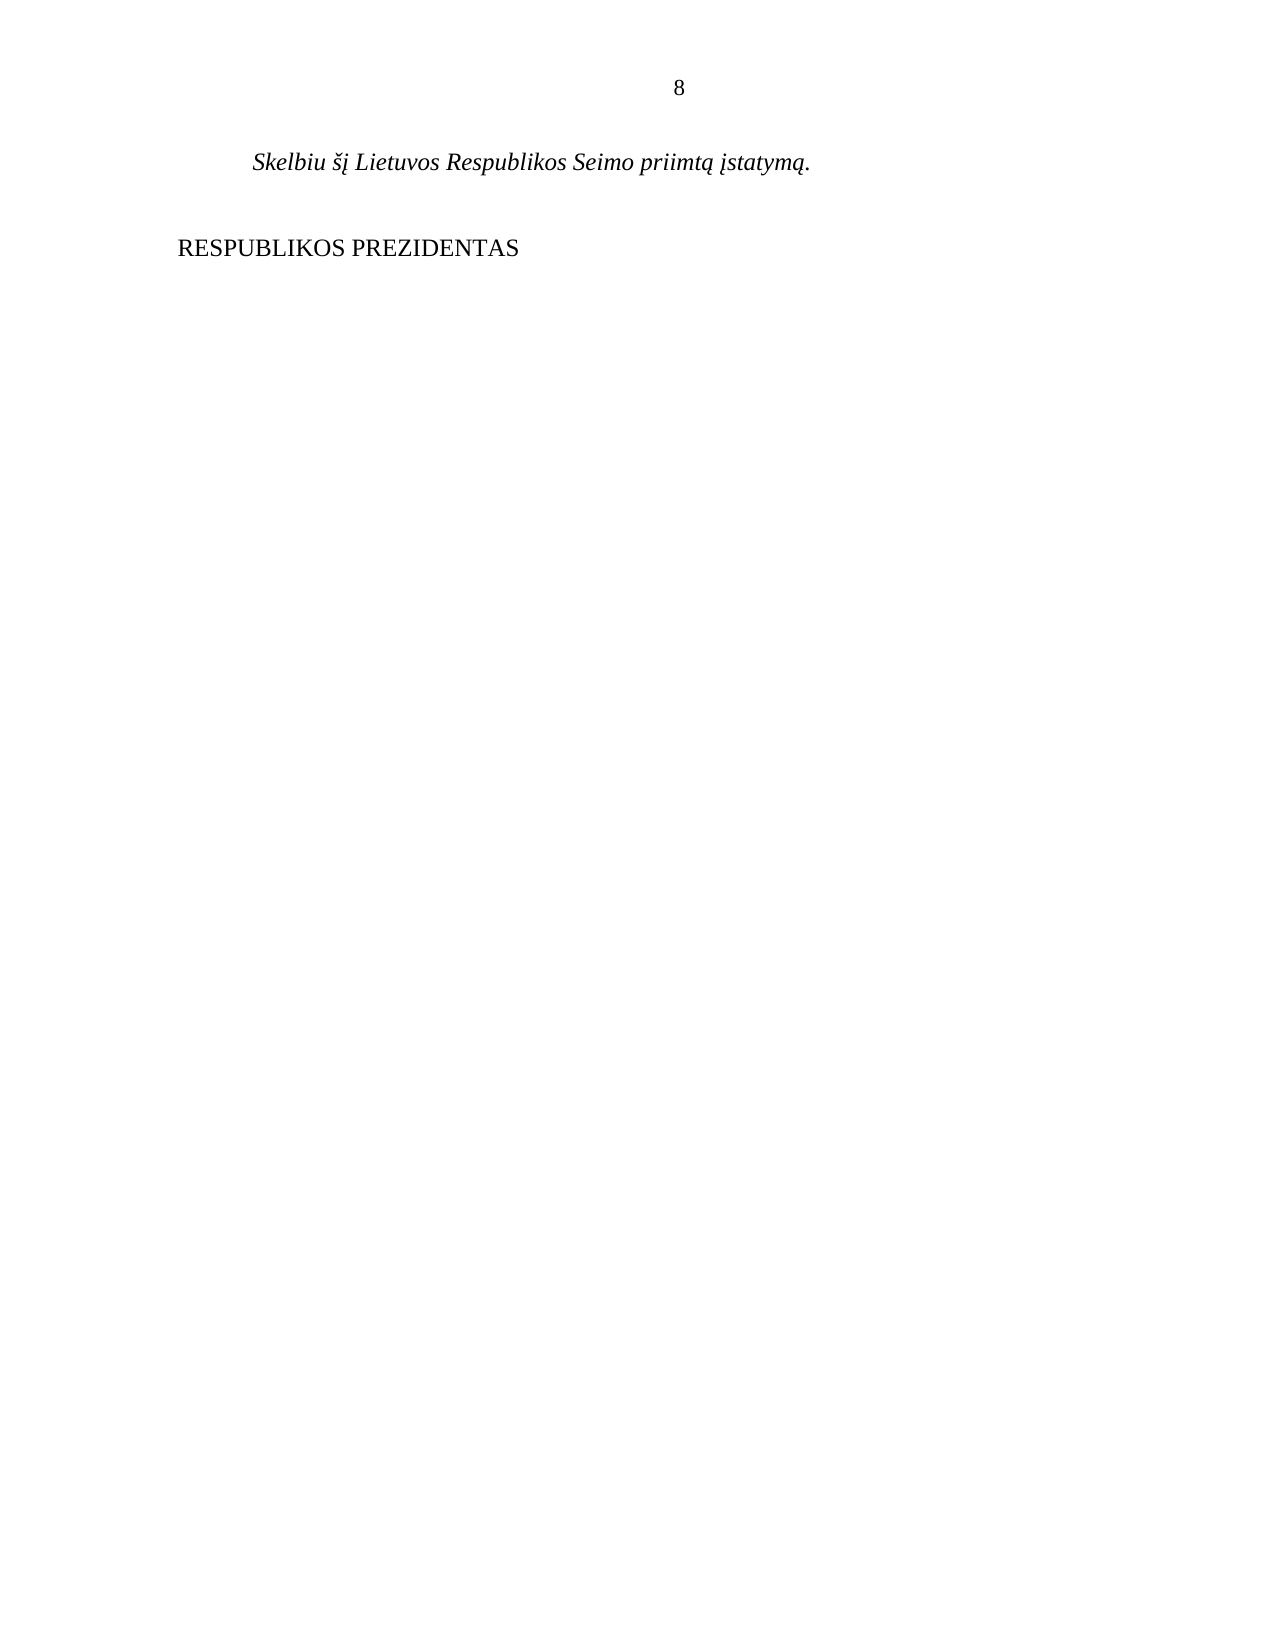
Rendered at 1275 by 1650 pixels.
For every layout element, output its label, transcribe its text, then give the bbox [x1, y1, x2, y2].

text RESPUBLIKOS PREZIDENTAS [177, 233, 1181, 262]
text Skelbiu šį Lietuvos Respublikos Seimo priimtą įstatymą. [177, 147, 1181, 176]
